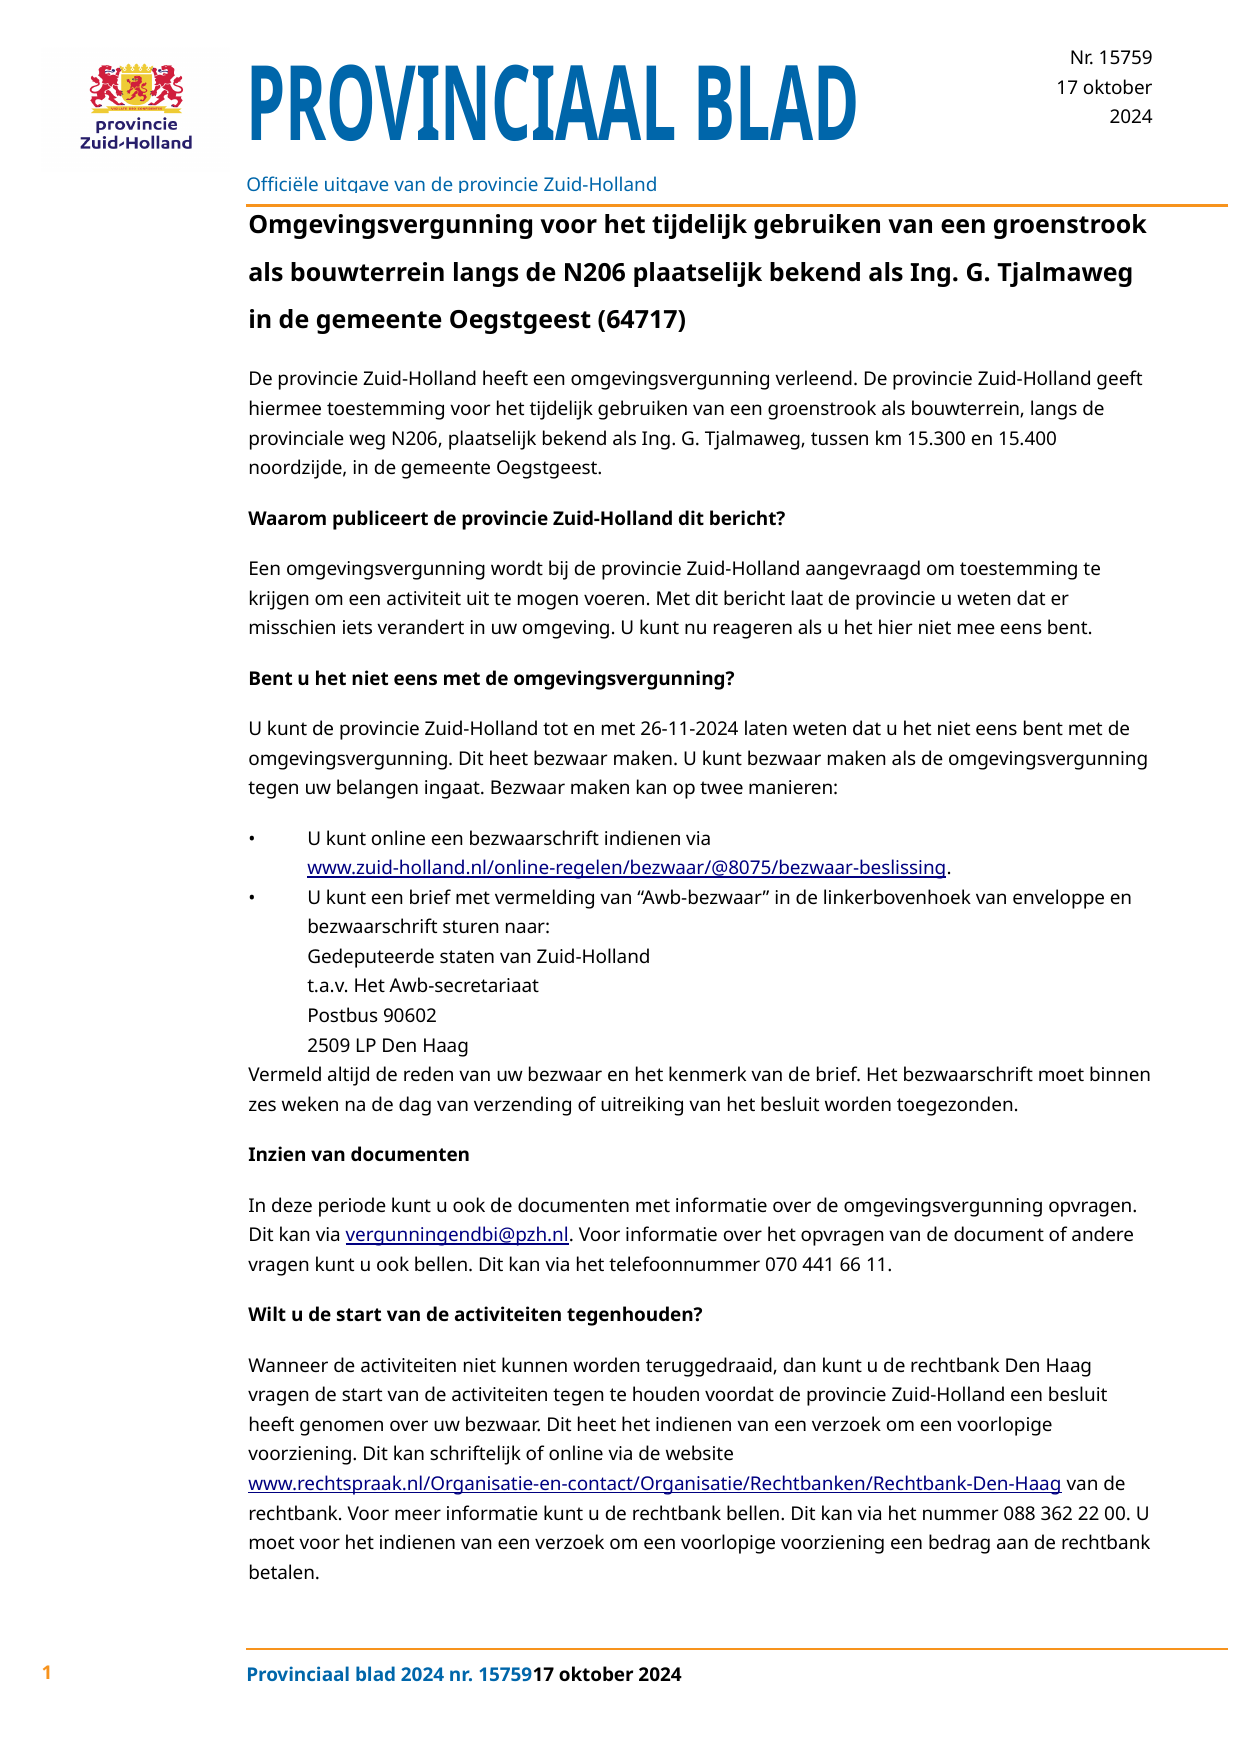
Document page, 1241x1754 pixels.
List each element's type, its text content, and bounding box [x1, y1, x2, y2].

list t.a.v. Het Awb-secretariaat [248, 973, 1152, 998]
text U kunt de provincie Zuid-Holland tot en met 26-11-2024 laten weten dat u het niet eens bent met de omgevingsvergunning. Dit heet bezwaar maken. U kunt bezwaar maken als de omgevingsvergunning tegen uw belangen ingaat. Bezwaar maken kan op twee manieren: [248, 715, 1152, 800]
picture [41, 47, 231, 172]
text Waarom publiceert de provincie Zuid-Holland dit bericht? [248, 505, 1152, 530]
text Wanneer de activiteiten niet kunnen worden teruggedraaid, dan kunt u de rechtbank Den Haag vragen de start van de activiteiten tegen te houden voordat de provincie Zuid-Holland een besluit heeft genomen over uw bezwaar. Dit heet het indienen van een verzoek om een voorlopige voorziening. Dit kan schriftelijk of online via de website www.rechtspraak.nl/Organisatie-en-contact/Organisatie/Rechtbanken/Rechtbank-Den-Haag van de rechtbank. Voor meer informatie kunt u de rechtbank bellen. Dit kan via het nummer 088 362 22 00. U moet voor het indienen van een verzoek om een voorlopige voorziening een bedrag aan de rechtbank betalen. [248, 1352, 1152, 1584]
list U kunt een brief met vermelding van “Awb-bezwaar” in de linkerbovenhoek van enveloppe en bezwaarschrift sturen naar: [248, 884, 1152, 939]
text Vermeld altijd de reden van uw bezwaar en het kenmerk van de brief. Het bezwaarschrift moet binnen zes weken na de dag van verzending of uitreiking van het besluit worden toegezonden. [248, 1061, 1152, 1117]
text In deze periode kunt u ook de documenten met informatie over de omgevingsvergunning opvragen. Dit kan via vergunningendbi@pzh.nl. Voor informatie over het opvragen van de document of andere vragen kunt u ook bellen. Dit kan via het telefoonnummer 070 441 66 11. [248, 1192, 1152, 1277]
text Bent u het niet eens met de omgevingsvergunning? [248, 665, 1152, 690]
text Wilt u de start van de activiteiten tegenhouden? [248, 1301, 1152, 1327]
text Omgevingsvergunning voor het tijdelijk gebruiken van een groenstrook als bouwterrein langs de N206 plaatselijk bekend als Ing. G. Tjalmaweg in de gemeente Oegstgeest (64717) [248, 207, 1152, 336]
text Inzien van documenten [248, 1141, 1152, 1167]
list 2509 LP Den Haag [248, 1032, 1152, 1057]
list U kunt online een bezwaarschrift indienen via www.zuid-holland.nl/online-regelen/bezwaar/@8075/bezwaar-beslissing. [248, 825, 1152, 880]
list Gedeputeerde staten van Zuid-Holland [248, 943, 1152, 969]
text De provincie Zuid-Holland heeft een omgevingsvergunning verleend. De provincie Zuid-Holland geeft hiermee toestemming voor het tijdelijk gebruiken van een groenstrook als bouwterrein, langs de provinciale weg N206, plaatselijk bekend als Ing. G. Tjalmaweg, tussen km 15.300 en 15.400 noordzijde, in de gemeente Oegstgeest. [248, 366, 1152, 480]
text Een omgevingsvergunning wordt bij de provincie Zuid-Holland aangevraagd om toestemming te krijgen om een activiteit uit te mogen voeren. Met dit bericht laat de provincie u weten dat er misschien iets verandert in uw omgeving. U kunt nu reageren als u het hier niet mee eens bent. [248, 555, 1152, 640]
list Postbus 90602 [248, 1002, 1152, 1028]
